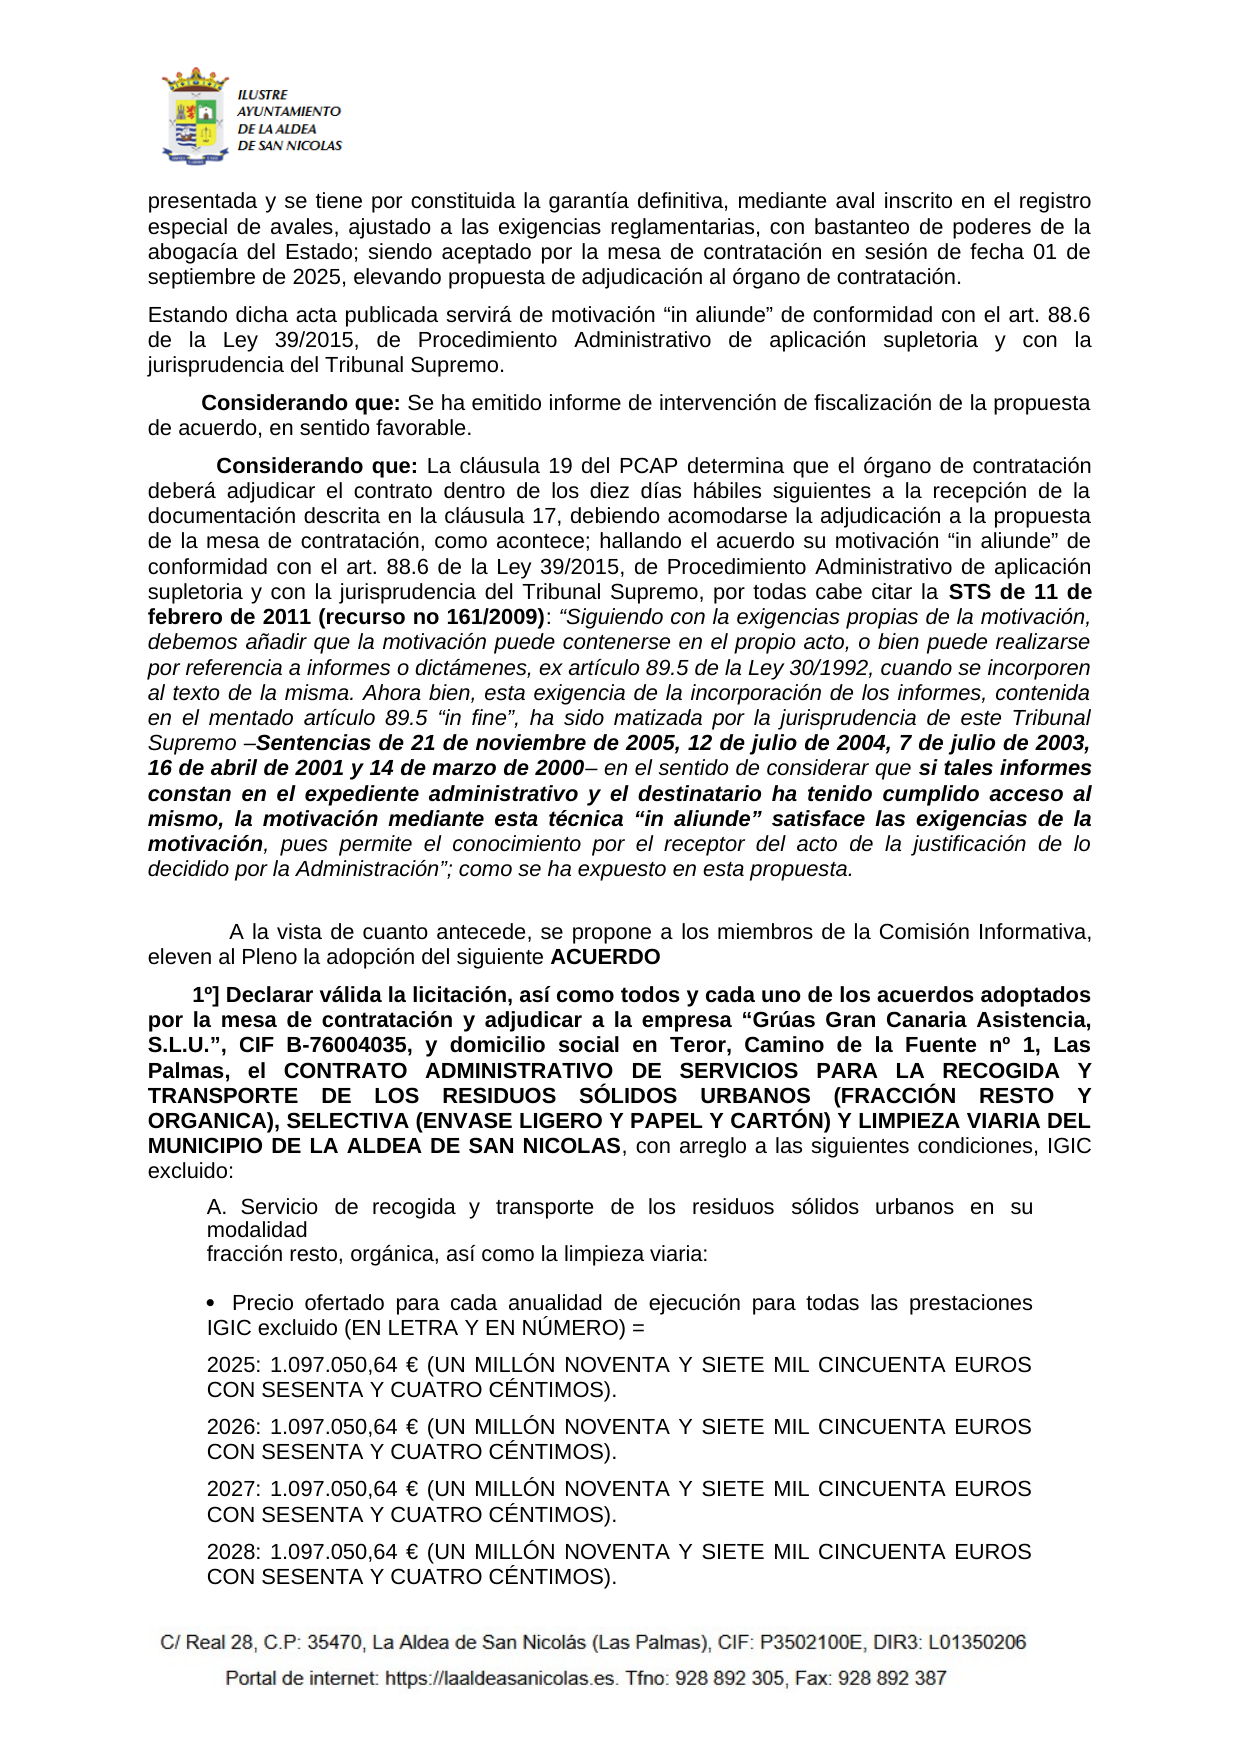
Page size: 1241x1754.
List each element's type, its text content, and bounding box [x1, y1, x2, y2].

text 2027: 1.097.050,64 € (UN MILLÓN NOVENTA Y SIETE MIL CINCUENTA EUROS CON SESENTA Y CUATRO CÉNTIMOS). [207, 1476, 1034, 1527]
text 2028: 1.097.050,64 € (UN MILLÓN NOVENTA Y SIETE MIL CINCUENTA EUROS CON SESENTA Y CUATRO CÉNTIMOS). [207, 1538, 1034, 1589]
picture [148, 1626, 1034, 1694]
text 1º] Declarar válida la licitación, así como todos y cada uno de los acuerdos adoptados por la mesa de contratación y adjudicar a la empresa “Grúas Gran Canaria Asistencia, S.L.U.”, CIF B-76004035, y domicilio social en Teror, Camino de la Fuente nº 1, Las Palmas, el CONTRATO ADMINISTRATIVO DE SERVICIOS PARA LA RECOGIDA Y TRANSPORTE DE LOS RESIDUOS SÓLIDOS URBANOS (FRACCIÓN RESTO Y ORGANICA), SELECTIVA (ENVASE LIGERO Y PAPEL Y CARTÓN) Y LIMPIEZA VIARIA DEL MUNICIPIO DE LA ALDEA DE SAN NICOLAS, con arreglo a las siguientes condiciones, IGIC excluido: [148, 982, 1093, 1184]
text Considerando que: Se ha emitido informe de intervención de fiscalización de la propuesta de acuerdo, en sentido favorable. [148, 390, 1093, 440]
text A la vista de cuanto antecede, se propone a los miembros de la Comisión Informativa, eleven al Pleno la adopción del siguiente ACUERDO [148, 919, 1093, 969]
text A. Servicio de recogida y transporte de los residuos sólidos urbanos en su modalidad [207, 1196, 1034, 1243]
picture [148, 59, 358, 173]
list Precio ofertado para cada anualidad de ejecución para todas las prestaciones IGIC excluido (EN LETRA Y EN NÚMERO) = [207, 1290, 1034, 1340]
text fracción resto, orgánica, así como la limpieza viaria: [207, 1243, 1034, 1266]
text Considerando que: La cláusula 19 del PCAP determina que el órgano de contratación deberá adjudicar el contrato dentro de los diez días hábiles siguientes a la recepción de la documentación descrita en la cláusula 17, debiendo acomodarse la adjudicación a la propuesta de la mesa de contratación, como acontece; hallando el acuerdo su motivación “in aliunde” de conformidad con el art. 88.6 de la Ley 39/2015, de Procedimiento Administrativo de aplicación supletoria y con la jurisprudencia del Tribunal Supremo, por todas cabe citar la STS de 11 de febrero de 2011 (recurso no 161/2009): “Siguiendo con la exigencias propias de la motivación, debemos añadir que la motivación puede contenerse en el propio acto, o bien puede realizarse por referencia a informes o dictámenes, ex artículo 89.5 de la Ley 30/1992, cuando se incorporen al texto de la misma. Ahora bien, esta exigencia de la incorporación de los informes, contenida en el mentado artículo 89.5 “in fine”, ha sido matizada por la jurisprudencia de este Tribunal Supremo –Sentencias de 21 de noviembre de 2005, 12 de julio de 2004, 7 de julio de 2003, 16 de abril de 2001 y 14 de marzo de 2000– en el sentido de considerar que si tales informes constan en el expediente administrativo y el destinatario ha tenido cumplido acceso al mismo, la motivación mediante esta técnica “in aliunde” satisface las exigencias de la motivación, pues permite el conocimiento por el receptor del acto de la justificación de lo decidido por la Administración”; como se ha expuesto en esta propuesta. [148, 453, 1093, 881]
text 2026: 1.097.050,64 € (UN MILLÓN NOVENTA Y SIETE MIL CINCUENTA EUROS CON SESENTA Y CUATRO CÉNTIMOS). [207, 1414, 1034, 1464]
text 2025: 1.097.050,64 € (UN MILLÓN NOVENTA Y SIETE MIL CINCUENTA EUROS CON SESENTA Y CUATRO CÉNTIMOS). [207, 1352, 1034, 1402]
text Estando dicha acta publicada servirá de motivación “in aliunde” de conformidad con el art. 88.6 de la Ley 39/2015, de Procedimiento Administrativo de aplicación supletoria y con la jurisprudencia del Tribunal Supremo. [148, 302, 1093, 377]
text presentada y se tiene por constituida la garantía definitiva, mediante aval inscrito en el registro especial de avales, ajustado a las exigencias reglamentarias, con bastanteo de poderes de la abogacía del Estado; siendo aceptado por la mesa de contratación en sesión de fecha 01 de septiembre de 2025, elevando propuesta de adjudicación al órgano de contratación. [148, 188, 1093, 289]
